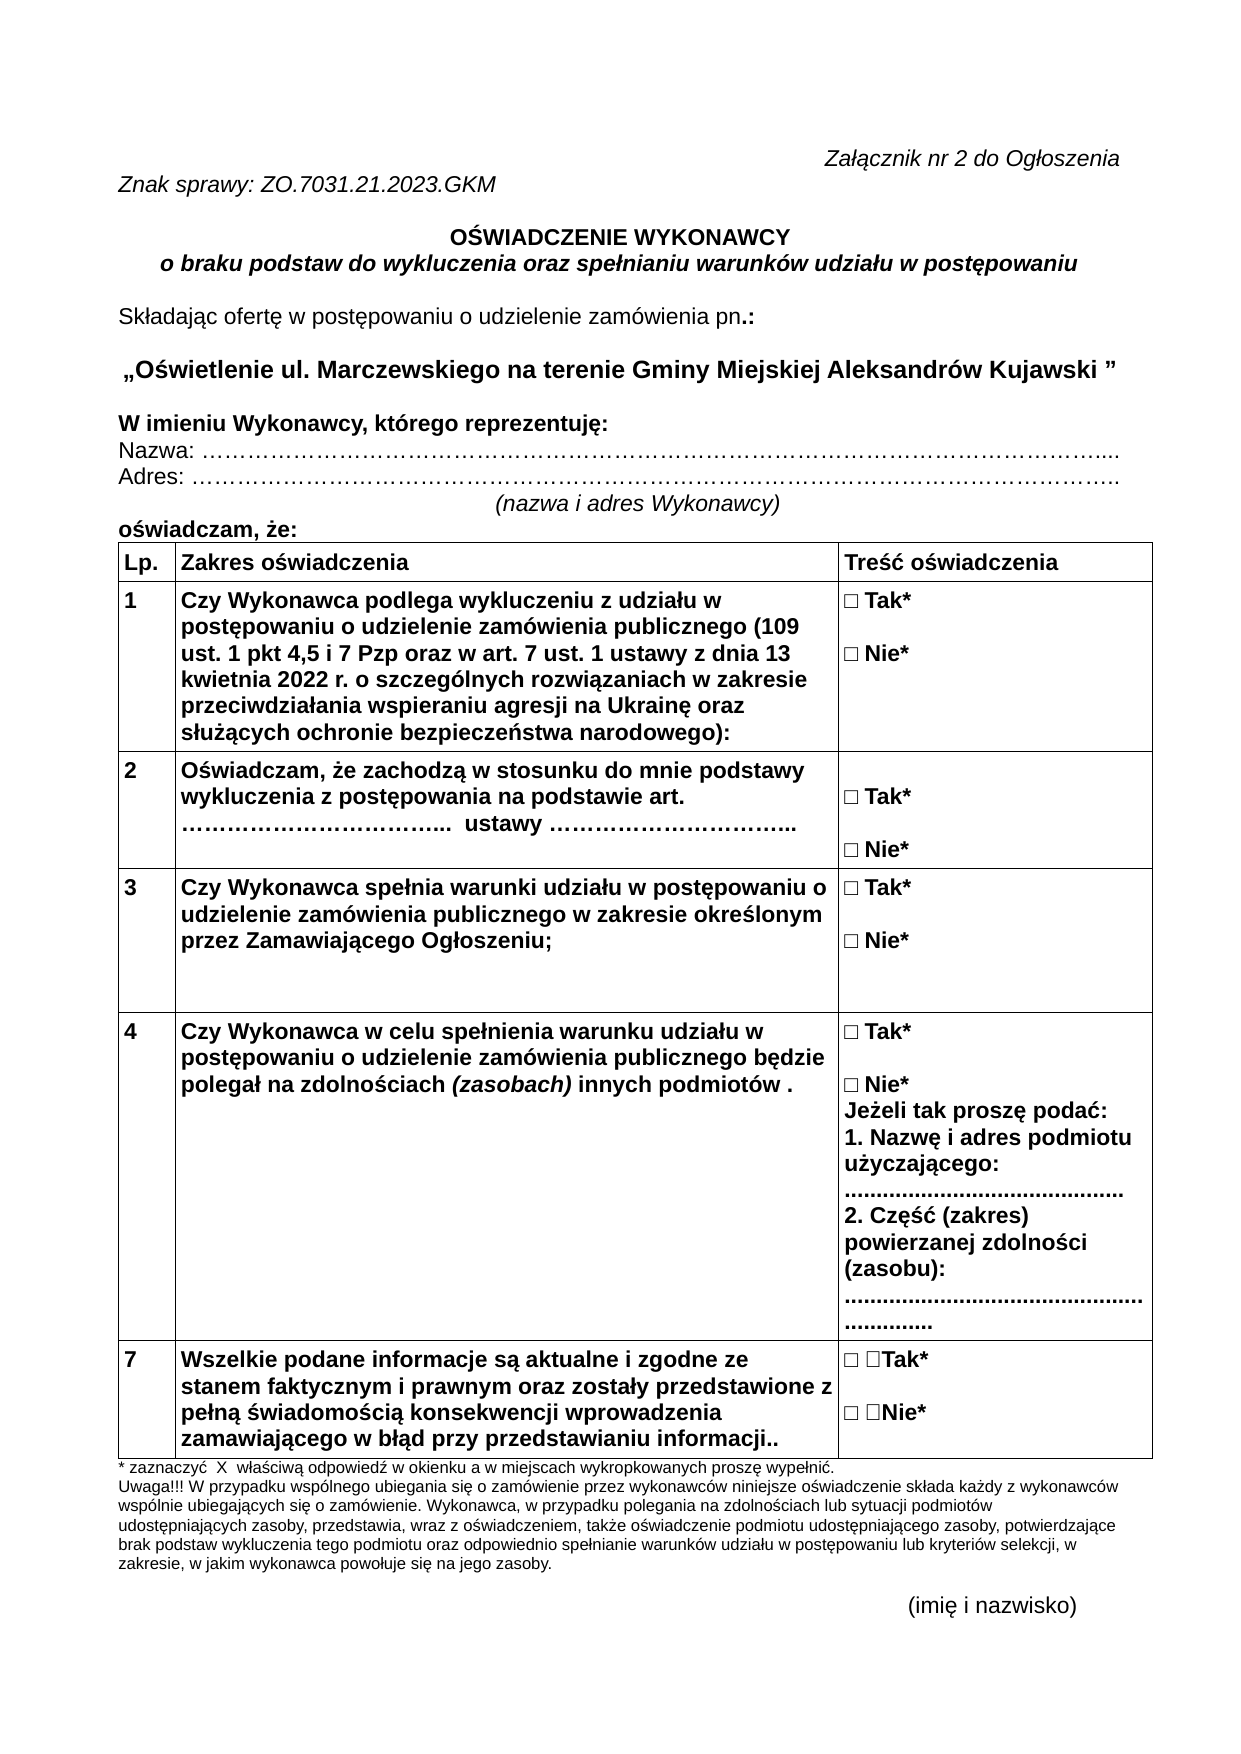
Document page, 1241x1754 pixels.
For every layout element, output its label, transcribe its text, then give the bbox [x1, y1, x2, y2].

table_header Lp. [119, 543, 175, 581]
text Składając ofertę w postępowaniu o udzielenie zamówienia pn.: [118, 303, 1122, 329]
table_cell □ Tak* □ Nie* Jeżeli tak proszę podać: 1. Nazwę i adres podmiotu użyczającego: ............................................ 2. Część (zakres) powierzanej zdolności (zasobu): ............................................................. [839, 1013, 1152, 1340]
table_cell □ Tak* □ Nie* [839, 752, 1152, 868]
table_cell Czy Wykonawca podlega wykluczeniu z udziału w postępowaniu o udzielenie zamówienia publicznego (109 ust. 1 pkt 4,5 i 7 Pzp oraz w art. 7 ust. 1 ustawy z dnia 13 kwietnia 2022 r. o szczególnych rozwiązaniach w zakresie przeciwdziałania wspieraniu agresji na Ukrainę oraz służących ochronie bezpieczeństwa narodowego): [176, 582, 838, 751]
table_cell Oświadczam, że zachodzą w stosunku do mnie podstawy wykluczenia z postępowania na podstawie art. ……………………………... ustawy …………………………... [176, 752, 838, 868]
table_cell Czy Wykonawca w celu spełnienia warunku udziału w postępowaniu o udzielenie zamówienia publicznego będzie polegał na zdolnościach (zasobach) innych podmiotów . [176, 1013, 838, 1340]
text Znak sprawy: ZO.7031.21.2023.GKM [118, 171, 1122, 197]
table_header Zakres oświadczenia [176, 543, 838, 581]
table_cell □ Tak* □ Nie* [839, 582, 1152, 751]
text * zaznaczyć X właściwą odpowiedź w okienku a w miejscach wykropkowanych proszę wypełnić. [118, 1459, 1122, 1477]
text Nazwa: ……………………………………………………………………………………………………….... [118, 437, 1122, 463]
table_cell Czy Wykonawca spełnia warunki udziału w postępowaniu o udzielenie zamówienia publicznego w zakresie określonym przez Zamawiającego Ogłoszeniu; [176, 869, 838, 1012]
text W imieniu Wykonawcy, którego reprezentuję: [118, 410, 1122, 437]
table_header Treść oświadczenia [839, 543, 1152, 581]
text (nazwa i adres Wykonawcy) [118, 489, 1122, 516]
table_cell 1 [119, 582, 175, 751]
text Załącznik nr 2 do Ogłoszenia [118, 144, 1122, 171]
text OŚWIADCZENIE WYKONAWCY [118, 223, 1122, 250]
table_cell 7 [119, 1341, 175, 1457]
table_cell □ Tak* □ Nie* [839, 869, 1152, 1012]
table_cell 4 [119, 1013, 175, 1340]
table_cell Wszelkie podane informacje są aktualne i zgodne ze stanem faktycznym i prawnym oraz zostały przedstawione z pełną świadomością konsekwencji wprowadzenia zamawiającego w błąd przy przedstawianiu informacji.. [176, 1341, 838, 1457]
text Adres: ………………………………………………………………………………………………………….. [118, 463, 1122, 489]
text „Oświetlenie ul. Marczewskiego na terenie Gminy Miejskiej Aleksandrów Kujawski ” [118, 355, 1122, 384]
table_cell 3 [119, 869, 175, 1012]
text o braku podstaw do wykluczenia oraz spełnianiu warunków udziału w postępowaniu [118, 250, 1122, 276]
table_cell □ Tak* □ Nie* [839, 1341, 1152, 1457]
table_cell 2 [119, 752, 175, 868]
text (imię i nazwisko) [118, 1592, 1122, 1618]
text oświadczam, że: [118, 516, 1122, 542]
text Uwaga!!! W przypadku wspólnego ubiegania się o zamówienie przez wykonawców niniejsze oświadczenie składa każdy z wykonawców wspólnie ubiegających się o zamówienie. Wykonawca, w przypadku polegania na zdolnościach lub sytuacji podmiotów udostępniających zasoby, przedstawia, wraz z oświadczeniem, także oświadczenie podmiotu udostępniającego zasoby, potwierdzające brak podstaw wykluczenia tego podmiotu oraz odpowiednio spełnianie warunków udziału w postępowaniu lub kryteriów selekcji, w zakresie, w jakim wykonawca powołuje się na jego zasoby. [118, 1477, 1122, 1573]
